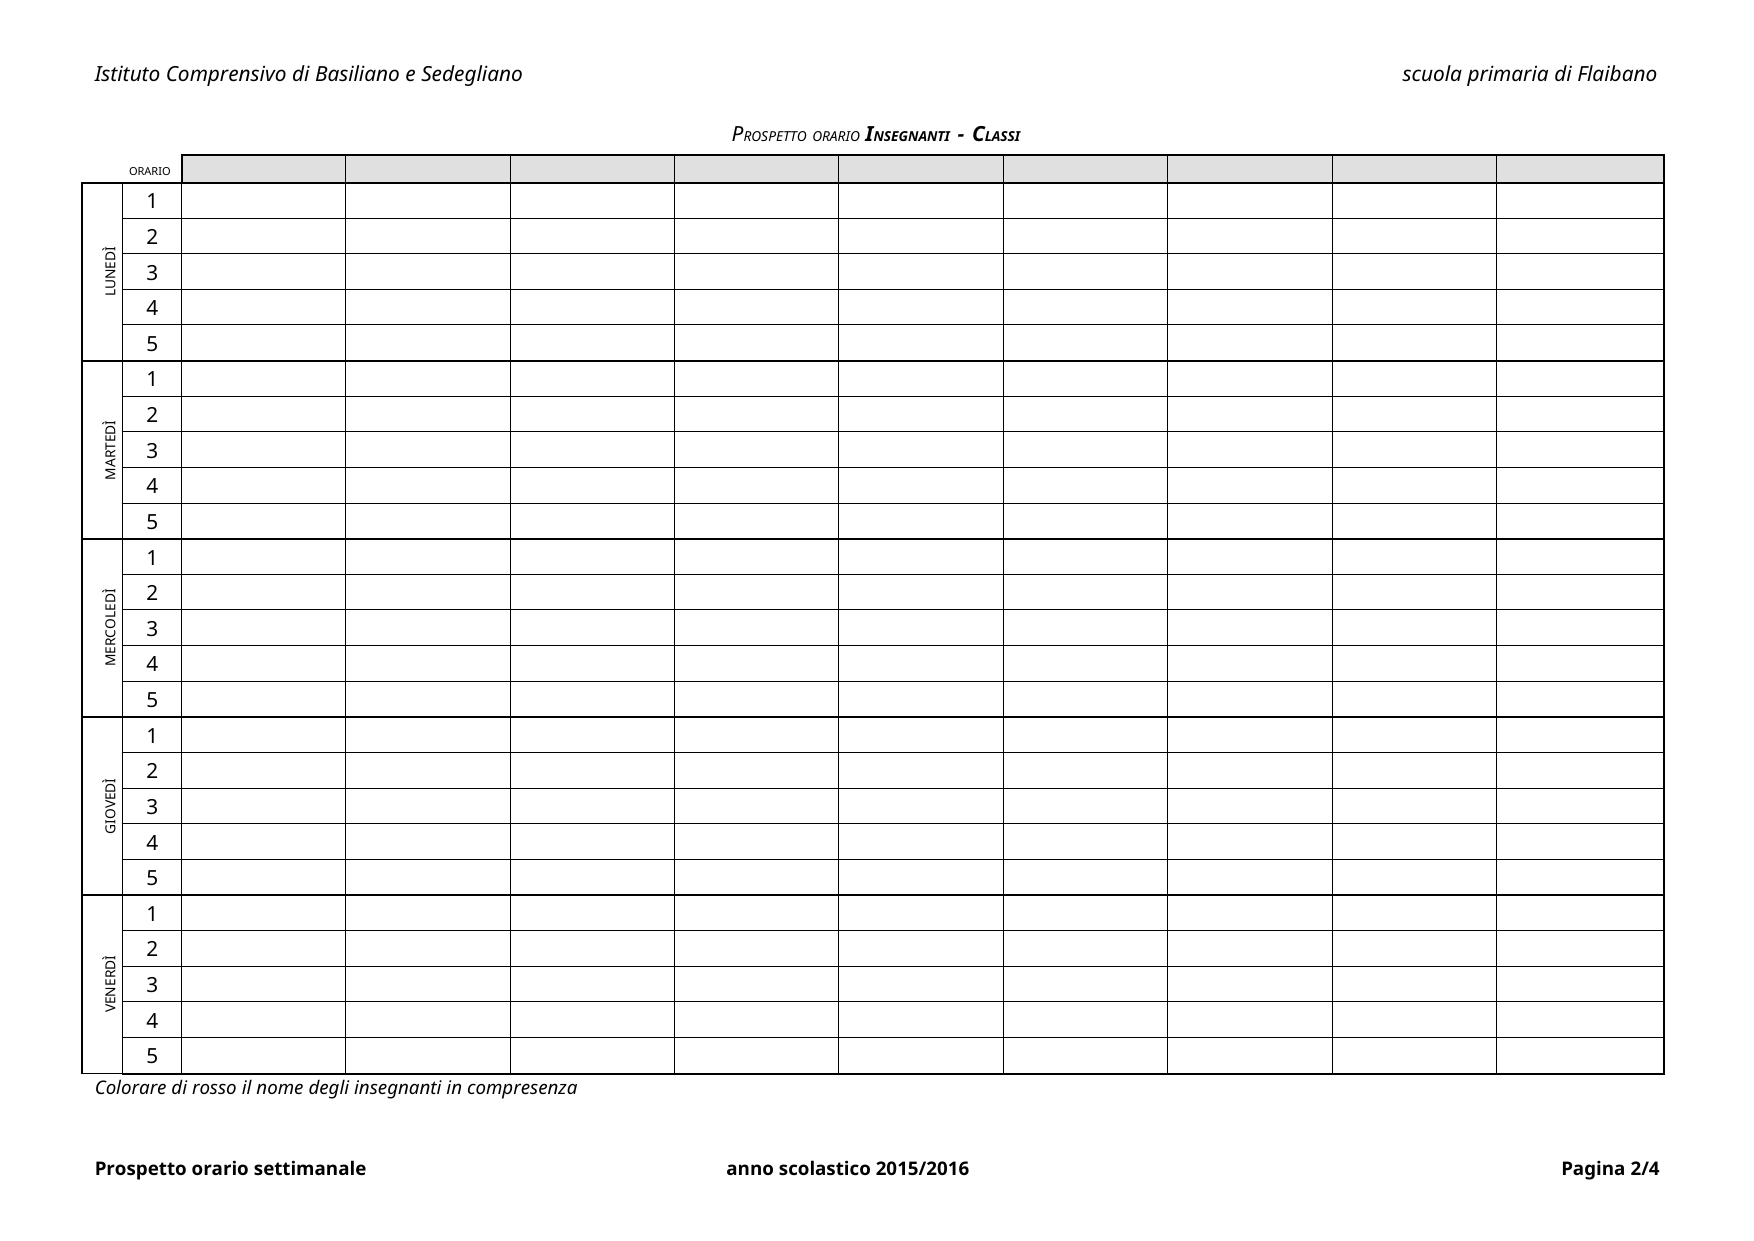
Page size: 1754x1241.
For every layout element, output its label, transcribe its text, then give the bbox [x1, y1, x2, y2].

table_cell [511, 1002, 674, 1037]
table_cell 4 [123, 1002, 181, 1037]
table_cell [182, 824, 345, 859]
table_cell [1004, 896, 1167, 930]
table_cell [1497, 1038, 1663, 1072]
table_header [1497, 156, 1663, 182]
table_cell [511, 540, 674, 574]
table_cell [675, 540, 838, 574]
table_cell [511, 824, 674, 859]
table_cell [839, 967, 1003, 1001]
table_cell [346, 362, 510, 396]
table_header [1333, 156, 1496, 182]
table_cell [1004, 397, 1167, 431]
table_cell [346, 753, 510, 787]
table_cell [1004, 325, 1167, 360]
table_cell [346, 290, 510, 324]
table_cell [839, 468, 1003, 502]
table_cell [182, 753, 345, 787]
table_cell [1333, 504, 1496, 538]
table_cell 2 [123, 931, 181, 966]
table_cell [675, 718, 838, 752]
table_cell [1004, 646, 1167, 681]
table_cell [1497, 718, 1663, 752]
table_cell [346, 397, 510, 431]
table_cell [511, 362, 674, 396]
table_cell [675, 254, 838, 289]
table_cell mercoledì [83, 540, 122, 716]
table_cell lunedì [83, 184, 122, 360]
table_cell [1333, 290, 1496, 324]
table_cell 1 [123, 362, 181, 396]
table_cell [182, 468, 345, 502]
table_cell [839, 1002, 1003, 1037]
table_cell [1333, 184, 1496, 217]
table_cell 3 [123, 967, 181, 1001]
table_cell [839, 397, 1003, 431]
table_cell [1497, 753, 1663, 787]
table_cell [1168, 254, 1332, 289]
table_cell [1168, 397, 1332, 431]
table_cell [182, 290, 345, 324]
table_cell [1004, 468, 1167, 502]
table_cell [1004, 682, 1167, 716]
table_cell [839, 184, 1003, 217]
table_cell [346, 860, 510, 894]
table_cell [346, 575, 510, 609]
table_cell [1168, 682, 1332, 716]
table_cell [182, 1002, 345, 1037]
table_cell [1333, 362, 1496, 396]
table_cell 3 [123, 254, 181, 289]
table_cell [1497, 575, 1663, 609]
table_cell [1333, 718, 1496, 752]
table_cell [182, 896, 345, 930]
table_header [675, 156, 838, 182]
table_cell [1004, 254, 1167, 289]
table_cell [1168, 575, 1332, 609]
table_cell [1168, 789, 1332, 823]
table_cell [511, 753, 674, 787]
table_cell [839, 860, 1003, 894]
table_cell [182, 931, 345, 966]
subtitle Prospetto orario Insegnanti - Classi [94, 119, 1659, 148]
table_cell [1168, 325, 1332, 360]
table_cell [1497, 184, 1663, 217]
table_cell 5 [123, 504, 181, 538]
table_cell [1004, 753, 1167, 787]
table_cell [1004, 504, 1167, 538]
table_cell [1497, 219, 1663, 253]
table_cell [1168, 931, 1332, 966]
table_cell [182, 254, 345, 289]
table_cell [511, 931, 674, 966]
table_header [346, 156, 510, 182]
table_cell [182, 540, 345, 574]
table_cell [1168, 718, 1332, 752]
table_cell [839, 325, 1003, 360]
table_cell [1497, 540, 1663, 574]
table_cell [1333, 575, 1496, 609]
table_cell [346, 610, 510, 645]
table_cell [1497, 682, 1663, 716]
table_cell [511, 219, 674, 253]
table_cell [1333, 325, 1496, 360]
table_cell [346, 540, 510, 574]
table_cell [346, 468, 510, 502]
table_header [839, 156, 1003, 182]
table_cell [675, 896, 838, 930]
table_cell [1333, 254, 1496, 289]
table_header [1004, 156, 1167, 182]
table_cell [1004, 824, 1167, 859]
table_cell [1168, 1002, 1332, 1037]
table_cell [511, 254, 674, 289]
text Colorare di rosso il nome degli insegnanti in compresenza [94, 1074, 1659, 1100]
table_cell [839, 753, 1003, 787]
table_cell [182, 184, 345, 217]
table_cell [675, 610, 838, 645]
table_cell [1168, 860, 1332, 894]
table_cell 3 [123, 610, 181, 645]
table_cell [1333, 432, 1496, 467]
table_cell [511, 468, 674, 502]
table_cell [511, 1038, 674, 1072]
table_cell [1168, 1038, 1332, 1072]
table_cell [182, 432, 345, 467]
table_cell [1497, 967, 1663, 1001]
table_cell [1333, 646, 1496, 681]
table_cell [839, 219, 1003, 253]
table_cell [1333, 789, 1496, 823]
table_header [1168, 156, 1332, 182]
table_cell [675, 575, 838, 609]
table_cell [839, 1038, 1003, 1072]
table_cell [346, 219, 510, 253]
table_cell [1004, 219, 1167, 253]
table_cell [839, 931, 1003, 966]
table_cell [346, 1002, 510, 1037]
table_cell [1333, 931, 1496, 966]
table_cell [1168, 468, 1332, 502]
table_cell [1004, 931, 1167, 966]
table_cell [1497, 646, 1663, 681]
table_cell [675, 397, 838, 431]
table_cell [346, 1038, 510, 1072]
table_cell [1497, 397, 1663, 431]
table_cell [675, 789, 838, 823]
table_cell [1168, 896, 1332, 930]
table_cell [511, 860, 674, 894]
table_header [183, 156, 345, 182]
table_cell [511, 646, 674, 681]
table_cell [182, 575, 345, 609]
table_cell [182, 682, 345, 716]
table_cell [1168, 432, 1332, 467]
table_cell 2 [123, 575, 181, 609]
table_cell [1168, 646, 1332, 681]
table_cell [1004, 575, 1167, 609]
table_cell [346, 432, 510, 467]
table_cell [182, 646, 345, 681]
table_cell [346, 824, 510, 859]
table_cell [675, 219, 838, 253]
table_cell [839, 432, 1003, 467]
table_cell [675, 290, 838, 324]
table_cell [1004, 1038, 1167, 1072]
table_cell [675, 432, 838, 467]
table_cell [511, 290, 674, 324]
table_cell [1168, 290, 1332, 324]
table_cell [1168, 219, 1332, 253]
table_cell [1497, 468, 1663, 502]
table_cell 2 [123, 753, 181, 787]
table_cell [1497, 610, 1663, 645]
table_cell [1497, 254, 1663, 289]
table_cell [839, 362, 1003, 396]
table_cell [182, 397, 345, 431]
table_cell [182, 610, 345, 645]
table_cell [1168, 610, 1332, 645]
table_cell [839, 575, 1003, 609]
table_cell [675, 824, 838, 859]
table_cell [1497, 789, 1663, 823]
table_cell [1333, 896, 1496, 930]
table_cell [839, 896, 1003, 930]
table_cell [1004, 432, 1167, 467]
table_cell [1004, 610, 1167, 645]
table_cell [675, 646, 838, 681]
table_cell [511, 896, 674, 930]
table_cell [346, 931, 510, 966]
table_cell [1168, 504, 1332, 538]
table_cell [675, 184, 838, 217]
table_cell [346, 718, 510, 752]
table_cell [1333, 682, 1496, 716]
table_cell 1 [123, 718, 181, 752]
table_cell [182, 325, 345, 360]
table_cell [839, 824, 1003, 859]
table_cell [346, 254, 510, 289]
table_cell [346, 682, 510, 716]
table_cell [1168, 967, 1332, 1001]
table_cell [675, 1002, 838, 1037]
table_cell [1168, 824, 1332, 859]
table_cell 3 [123, 789, 181, 823]
table_cell [182, 362, 345, 396]
table_cell [1333, 1002, 1496, 1037]
table_cell [1497, 362, 1663, 396]
table_cell [675, 860, 838, 894]
table_cell [1333, 860, 1496, 894]
table_cell [839, 540, 1003, 574]
table_cell 2 [123, 397, 181, 431]
table_cell [346, 504, 510, 538]
table_cell 4 [123, 646, 181, 681]
table_cell [182, 1038, 345, 1072]
table_cell [346, 967, 510, 1001]
table_cell [1004, 860, 1167, 894]
table_cell [675, 325, 838, 360]
table_cell [1497, 824, 1663, 859]
table_cell [1004, 540, 1167, 574]
table_cell [1168, 184, 1332, 217]
table_cell [1004, 184, 1167, 217]
table_cell [511, 610, 674, 645]
table_cell [182, 789, 345, 823]
table_cell [511, 789, 674, 823]
table_cell [1333, 610, 1496, 645]
table_cell [1497, 931, 1663, 966]
table_cell [1004, 967, 1167, 1001]
table_cell venerdì [83, 896, 122, 1072]
table_cell [1333, 540, 1496, 574]
table_cell [182, 860, 345, 894]
table_cell [511, 397, 674, 431]
table_cell [1497, 432, 1663, 467]
table_cell [675, 931, 838, 966]
table_cell 5 [123, 860, 181, 894]
table_cell [1497, 290, 1663, 324]
table_cell [675, 967, 838, 1001]
table_cell [675, 1038, 838, 1072]
table_cell [182, 967, 345, 1001]
table_cell [1333, 967, 1496, 1001]
table_cell [1168, 540, 1332, 574]
table_cell [1168, 362, 1332, 396]
table_cell [839, 290, 1003, 324]
table_cell [182, 718, 345, 752]
table_cell [1004, 718, 1167, 752]
table_cell [839, 254, 1003, 289]
table_cell [346, 896, 510, 930]
table_cell [675, 753, 838, 787]
table_cell [1333, 824, 1496, 859]
table_cell [1497, 860, 1663, 894]
table_cell 1 [123, 540, 181, 574]
table_cell [511, 504, 674, 538]
table_cell [511, 682, 674, 716]
table_cell giovedì [83, 718, 122, 894]
table_cell martedì [83, 362, 122, 538]
table_cell 2 [123, 219, 181, 253]
table_cell [1168, 753, 1332, 787]
table_cell [1004, 362, 1167, 396]
table_cell [839, 504, 1003, 538]
table_cell [346, 325, 510, 360]
table_cell [511, 325, 674, 360]
table_cell [1333, 1038, 1496, 1072]
table_cell [675, 362, 838, 396]
table_cell [1004, 290, 1167, 324]
table_cell [346, 646, 510, 681]
table_cell [1333, 219, 1496, 253]
table_cell [511, 184, 674, 217]
table_cell [1333, 753, 1496, 787]
table_cell 5 [123, 325, 181, 360]
table_cell 1 [123, 896, 181, 930]
table_cell [511, 967, 674, 1001]
table_cell 1 [123, 184, 181, 217]
table_cell [182, 219, 345, 253]
table_cell [346, 789, 510, 823]
table_cell [1497, 1002, 1663, 1037]
table_cell [346, 184, 510, 217]
table_cell [1497, 325, 1663, 360]
table_cell 4 [123, 290, 181, 324]
table_cell [182, 504, 345, 538]
table_cell 3 [123, 432, 181, 467]
table_cell [511, 432, 674, 467]
table_cell [1333, 397, 1496, 431]
table_cell [839, 610, 1003, 645]
table_cell [1497, 504, 1663, 538]
table_cell [839, 789, 1003, 823]
table_cell [675, 468, 838, 502]
table_cell [511, 575, 674, 609]
table_cell 5 [123, 1038, 181, 1072]
table_cell 5 [123, 682, 181, 716]
table_cell [839, 646, 1003, 681]
table_cell 4 [123, 824, 181, 859]
table_cell [675, 504, 838, 538]
table_cell [1004, 789, 1167, 823]
table_cell [511, 718, 674, 752]
table_cell [839, 718, 1003, 752]
table_cell [839, 682, 1003, 716]
table_header [511, 156, 674, 182]
table_cell 4 [123, 468, 181, 502]
table_cell [1333, 468, 1496, 502]
table_cell [1497, 896, 1663, 930]
table_cell [1004, 1002, 1167, 1037]
table_header orario [82, 154, 181, 182]
table_cell [675, 682, 838, 716]
